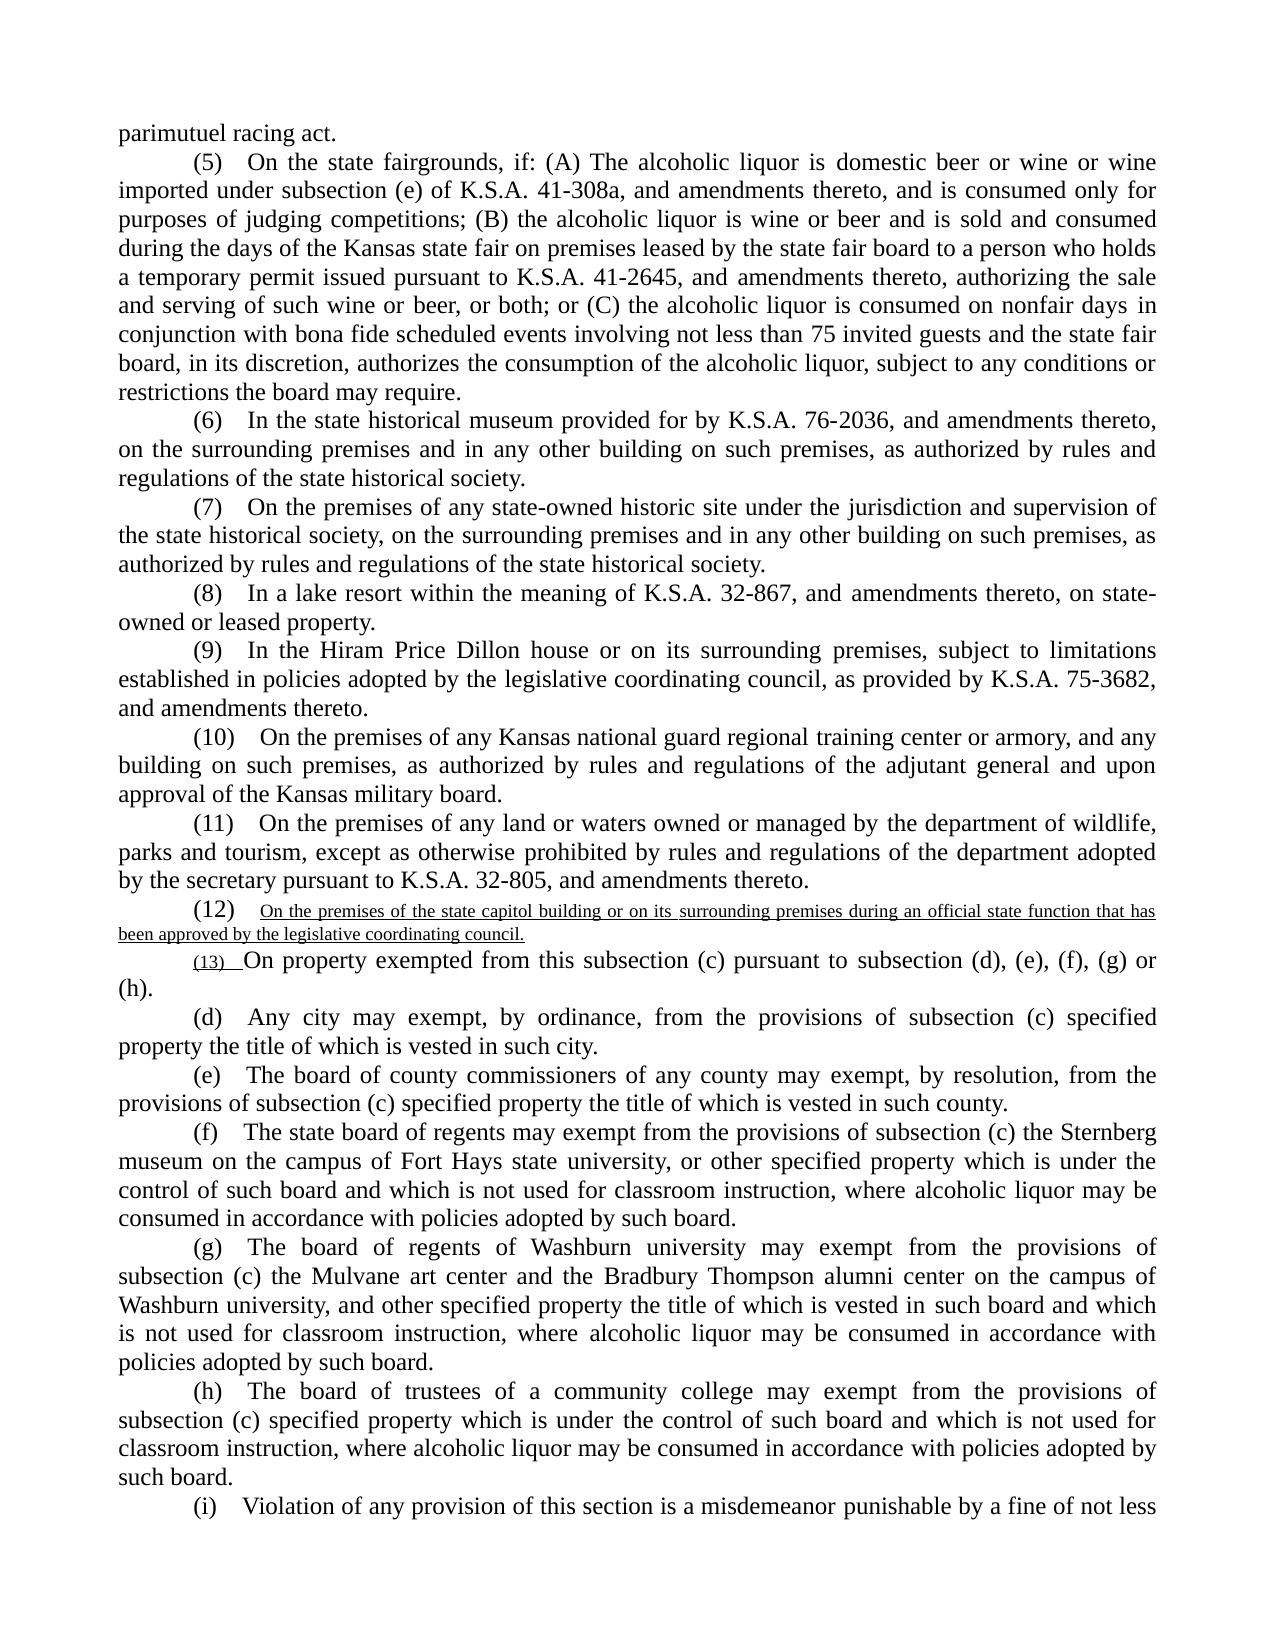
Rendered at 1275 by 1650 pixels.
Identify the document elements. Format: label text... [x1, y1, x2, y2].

text (13) On property exempted from this subsection (c) pursuant to subsection (d), (e), (f), (g) or (h). [118, 945, 1157, 1002]
text (7) On the premises of any state-owned historic site under the jurisdiction and supervision of the state historical society, on the surrounding premises and in any other building on such premises, as authorized by rules and regulations of the state historical society. [118, 492, 1157, 578]
text (d) Any city may exempt, by ordinance, from the provisions of subsection (c) specified property the title of which is vested in such city. [118, 1002, 1157, 1060]
text (f) The state board of regents may exempt from the provisions of subsection (c) the Sternberg museum on the campus of Fort Hays state university, or other specified property which is under the control of such board and which is not used for classroom instruction, where alcoholic liquor may be consumed in accordance with policies adopted by such board. [118, 1117, 1157, 1232]
text (e) The board of county commissioners of any county may exempt, by resolution, from the provisions of subsection (c) specified property the title of which is vested in such county. [118, 1060, 1157, 1117]
text (6) In the state historical museum provided for by K.S.A. 76-2036, and amendments thereto, on the surrounding premises and in any other building on such premises, as authorized by rules and regulations of the state historical society. [118, 406, 1157, 492]
text (8) In a lake resort within the meaning of K.S.A. 32-867, and amendments thereto, on state-owned or leased property. [118, 578, 1157, 636]
text (9) In the Hiram Price Dillon house or on its surrounding premises, subject to limitations established in policies adopted by the legislative coordinating council, as provided by K.S.A. 75-3682, and amendments thereto. [118, 636, 1157, 722]
text (i) Violation of any provision of this section is a misdemeanor punishable by a fine of not less [118, 1491, 1157, 1520]
text (10) On the premises of any Kansas national guard regional training center or armory, and any building on such premises, as authorized by rules and regulations of the adjutant general and upon approval of the Kansas military board. [118, 722, 1157, 808]
text (g) The board of regents of Washburn university may exempt from the provisions of subsection (c) the Mulvane art center and the Bradbury Thompson alumni center on the campus of Washburn university, and other specified property the title of which is vested in such board and which is not used for classroom instruction, where alcoholic liquor may be consumed in accordance with policies adopted by such board. [118, 1232, 1157, 1376]
text (h) The board of trustees of a community college may exempt from the provisions of subsection (c) specified property which is under the control of such board and which is not used for classroom instruction, where alcoholic liquor may be consumed in accordance with policies adopted by such board. [118, 1376, 1157, 1491]
text parimutuel racing act. [118, 118, 1157, 147]
text (5) On the state fairgrounds, if: (A) The alcoholic liquor is domestic beer or wine or wine imported under subsection (e) of K.S.A. 41-308a, and amendments thereto, and is consumed only for purposes of judging competitions; (B) the alcoholic liquor is wine or beer and is sold and consumed during the days of the Kansas state fair on premises leased by the state fair board to a person who holds a temporary permit issued pursuant to K.S.A. 41-2645, and amendments thereto, authorizing the sale and serving of such wine or beer, or both; or (C) the alcoholic liquor is consumed on nonfair days in conjunction with bona fide scheduled events involving not less than 75 invited guests and the state fair board, in its discretion, authorizes the consumption of the alcoholic liquor, subject to any conditions or restrictions the board may require. [118, 147, 1157, 406]
text (12) On the premises of the state capitol building or on its surrounding premises during an official state function that has been approved by the legislative coordinating council. [118, 894, 1157, 945]
text (11) On the premises of any land or waters owned or managed by the department of wildlife, parks and tourism, except as otherwise prohibited by rules and regulations of the department adopted by the secretary pursuant to K.S.A. 32-805, and amendments thereto. [118, 808, 1157, 894]
